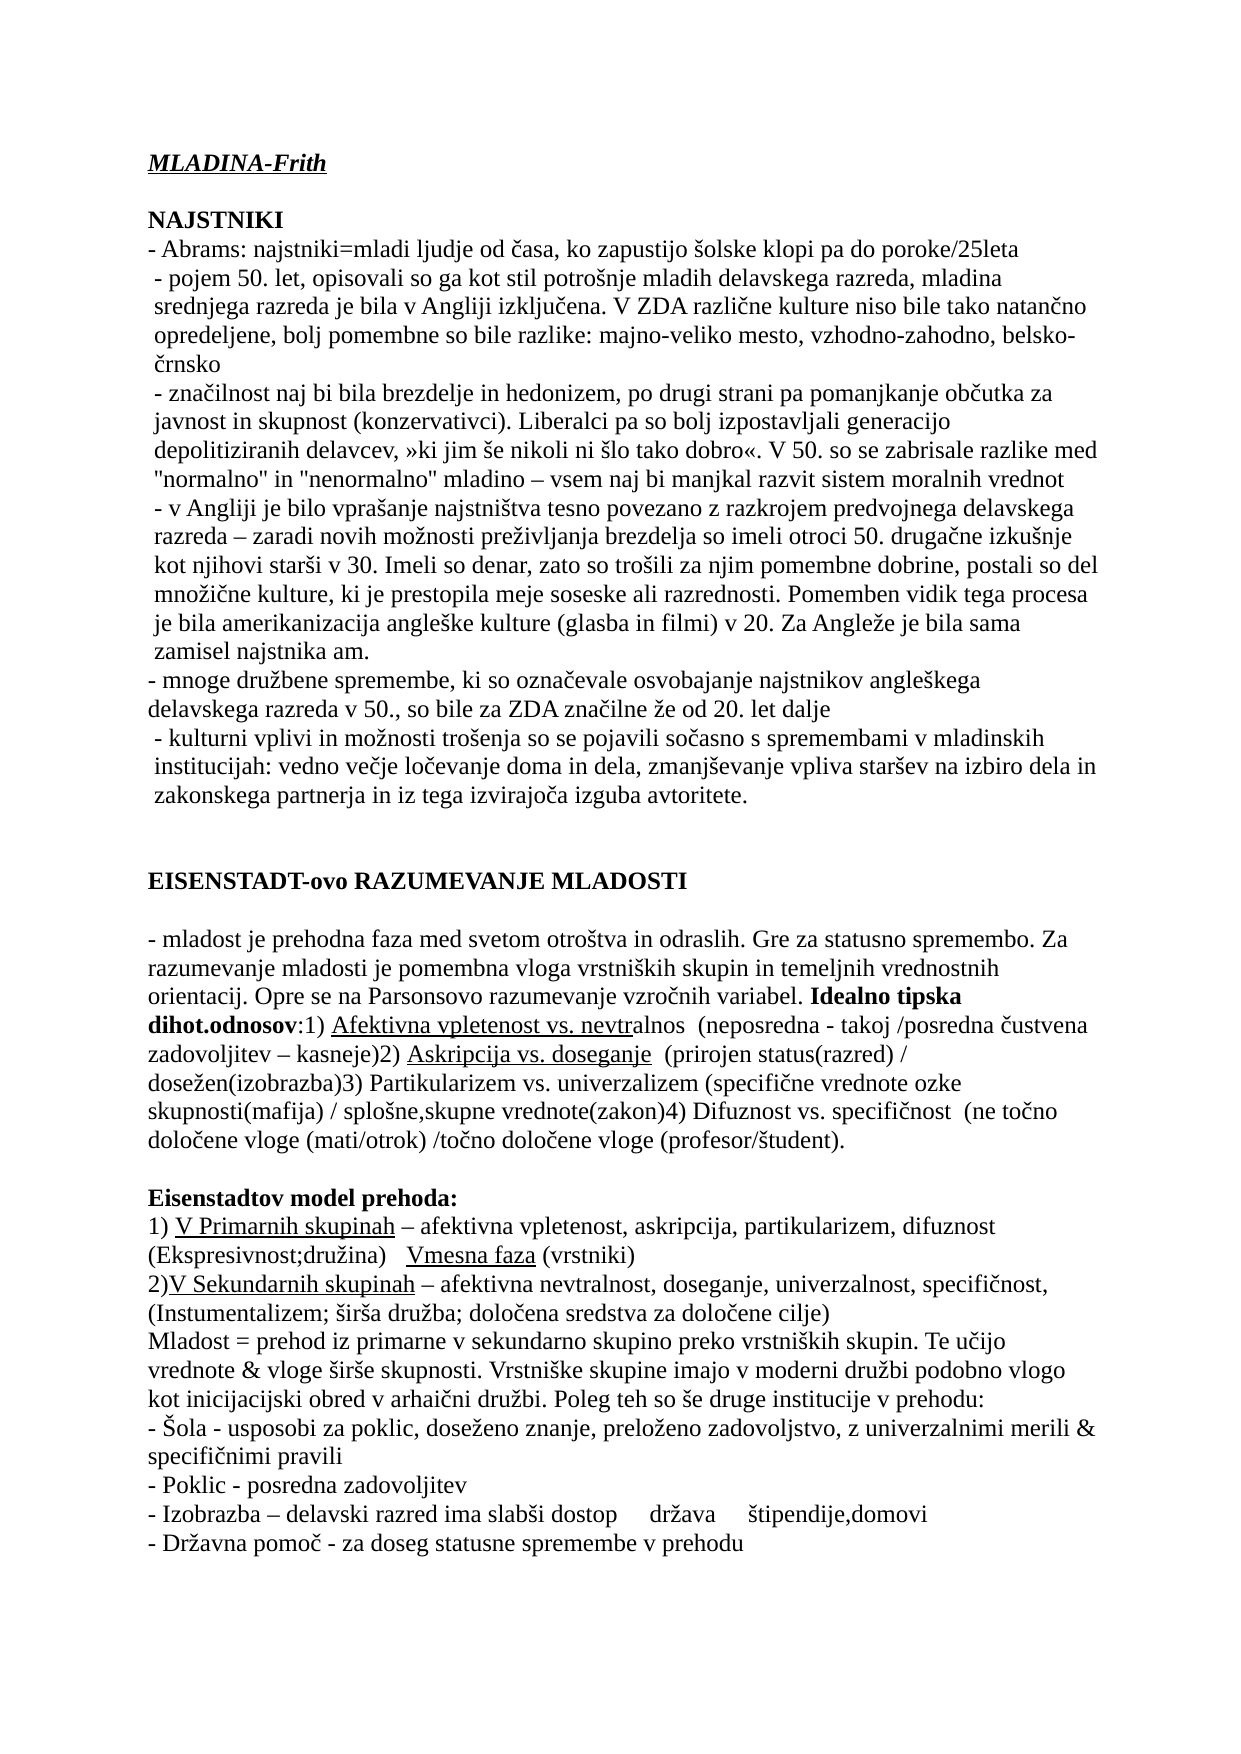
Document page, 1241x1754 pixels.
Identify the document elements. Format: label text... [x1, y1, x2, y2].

text - Poklic - posredna zadovoljitev [148, 1470, 1100, 1499]
text - Izobrazba – delavski razred ima slabši dostop  država  štipendije,domovi [148, 1499, 1100, 1528]
text - mnoge družbene spremembe, ki so označevale osvobajanje najstnikov angleškega delavskega razreda v 50., so bile za ZDA značilne že od 20. let dalje [148, 665, 1100, 723]
text - Abrams: najstniki=mladi ljudje od časa, ko zapustijo šolske klopi pa do poroke/25leta [148, 234, 1100, 263]
text Mladost = prehod iz primarne v sekundarno skupino preko vrstniških skupin. Te učijo vrednote & vloge širše skupnosti. Vrstniške skupine imajo v moderni družbi podobno vlogo kot inicijacijski obred v arhaični družbi. Poleg teh so še druge institucije v prehodu: [148, 1326, 1100, 1413]
text - Državna pomoč - za doseg statusne spremembe v prehodu [148, 1528, 1100, 1556]
text - v Angliji je bilo vprašanje najstništva tesno povezano z razkrojem predvojnega delavskega razreda – zaradi novih možnosti preživljanja brezdelja so imeli otroci 50. drugačne izkušnje kot njihovi starši v 30. Imeli so denar, zato so trošili za njim pomembne dobrine, postali so del množične kulture, ki je prestopila meje soseske ali razrednosti. Pomemben vidik tega procesa je bila amerikanizacija angleške kulture (glasba in filmi) v 20. Za Angleže je bila sama zamisel najstnika am. [154, 493, 1100, 665]
text - kulturni vplivi in možnosti trošenja so se pojavili sočasno s spremembami v mladinskih institucijah: vedno večje ločevanje doma in dela, zmanjševanje vpliva staršev na izbiro dela in zakonskega partnerja in iz tega izvirajoča izguba avtoritete. [154, 723, 1100, 809]
text - Šola - usposobi za poklic, doseženo znanje, preloženo zadovoljstvo, z univerzalnimi merili & specifičnimi pravili [148, 1413, 1100, 1470]
text - pojem 50. let, opisovali so ga kot stil potrošnje mladih delavskega razreda, mladina srednjega razreda je bila v Angliji izključena. V ZDA različne kulture niso bile tako natančno opredeljene, bolj pomembne so bile razlike: majno-veliko mesto, vzhodno-zahodno, belsko-črnsko [154, 263, 1100, 378]
text - značilnost naj bi bila brezdelje in hedonizem, po drugi strani pa pomanjkanje občutka za javnost in skupnost (konzervativci). Liberalci pa so bolj izpostavljali generacijo depolitiziranih delavcev, »ki jim še nikoli ni šlo tako dobro«. V 50. so se zabrisale razlike med ''normalno'' in ''nenormalno'' mladino – vsem naj bi manjkal razvit sistem moralnih vrednot [154, 378, 1100, 493]
text Eisenstadtov model prehoda: [148, 1183, 1100, 1211]
text (Ekspresivnost;družina)Vmesna faza (vrstniki) [148, 1240, 1100, 1269]
text - mladost je prehodna faza med svetom otroštva in odraslih. Gre za statusno spremembo. Za razumevanje mladosti je pomembna vloga vrstniških skupin in temeljnih vrednostnih orientacij. Opre se na Parsonsovo razumevanje vzročnih variabel. Idealno tipska dihot.odnosov:1) Afektivna vpletenost vs. nevtralnos (neposredna - takoj /posredna čustvena zadovoljitev – kasneje)2) Askripcija vs. doseganje (prirojen status(razred) / dosežen(izobrazba)3) Partikularizem vs. univerzalizem (specifične vrednote ozke skupnosti(mafija) / splošne,skupne vrednote(zakon)4) Difuznost vs. specifičnost (ne točno določene vloge (mati/otrok) /točno določene vloge (profesor/študent). [148, 924, 1100, 1154]
subtitle MLADINA-Frith [148, 148, 1100, 176]
text 1) V Primarnih skupinah – afektivna vpletenost, askripcija, partikularizem, difuznost [148, 1211, 1100, 1240]
text EISENSTADT-ovo RAZUMEVANJE MLADOSTI [148, 866, 1100, 895]
text NAJSTNIKI [148, 205, 1100, 234]
text (Instumentalizem; širša družba; določena sredstva za določene cilje) [148, 1298, 1100, 1326]
text 2)V Sekundarnih skupinah – afektivna nevtralnost, doseganje, univerzalnost, specifičnost, [148, 1269, 1100, 1298]
